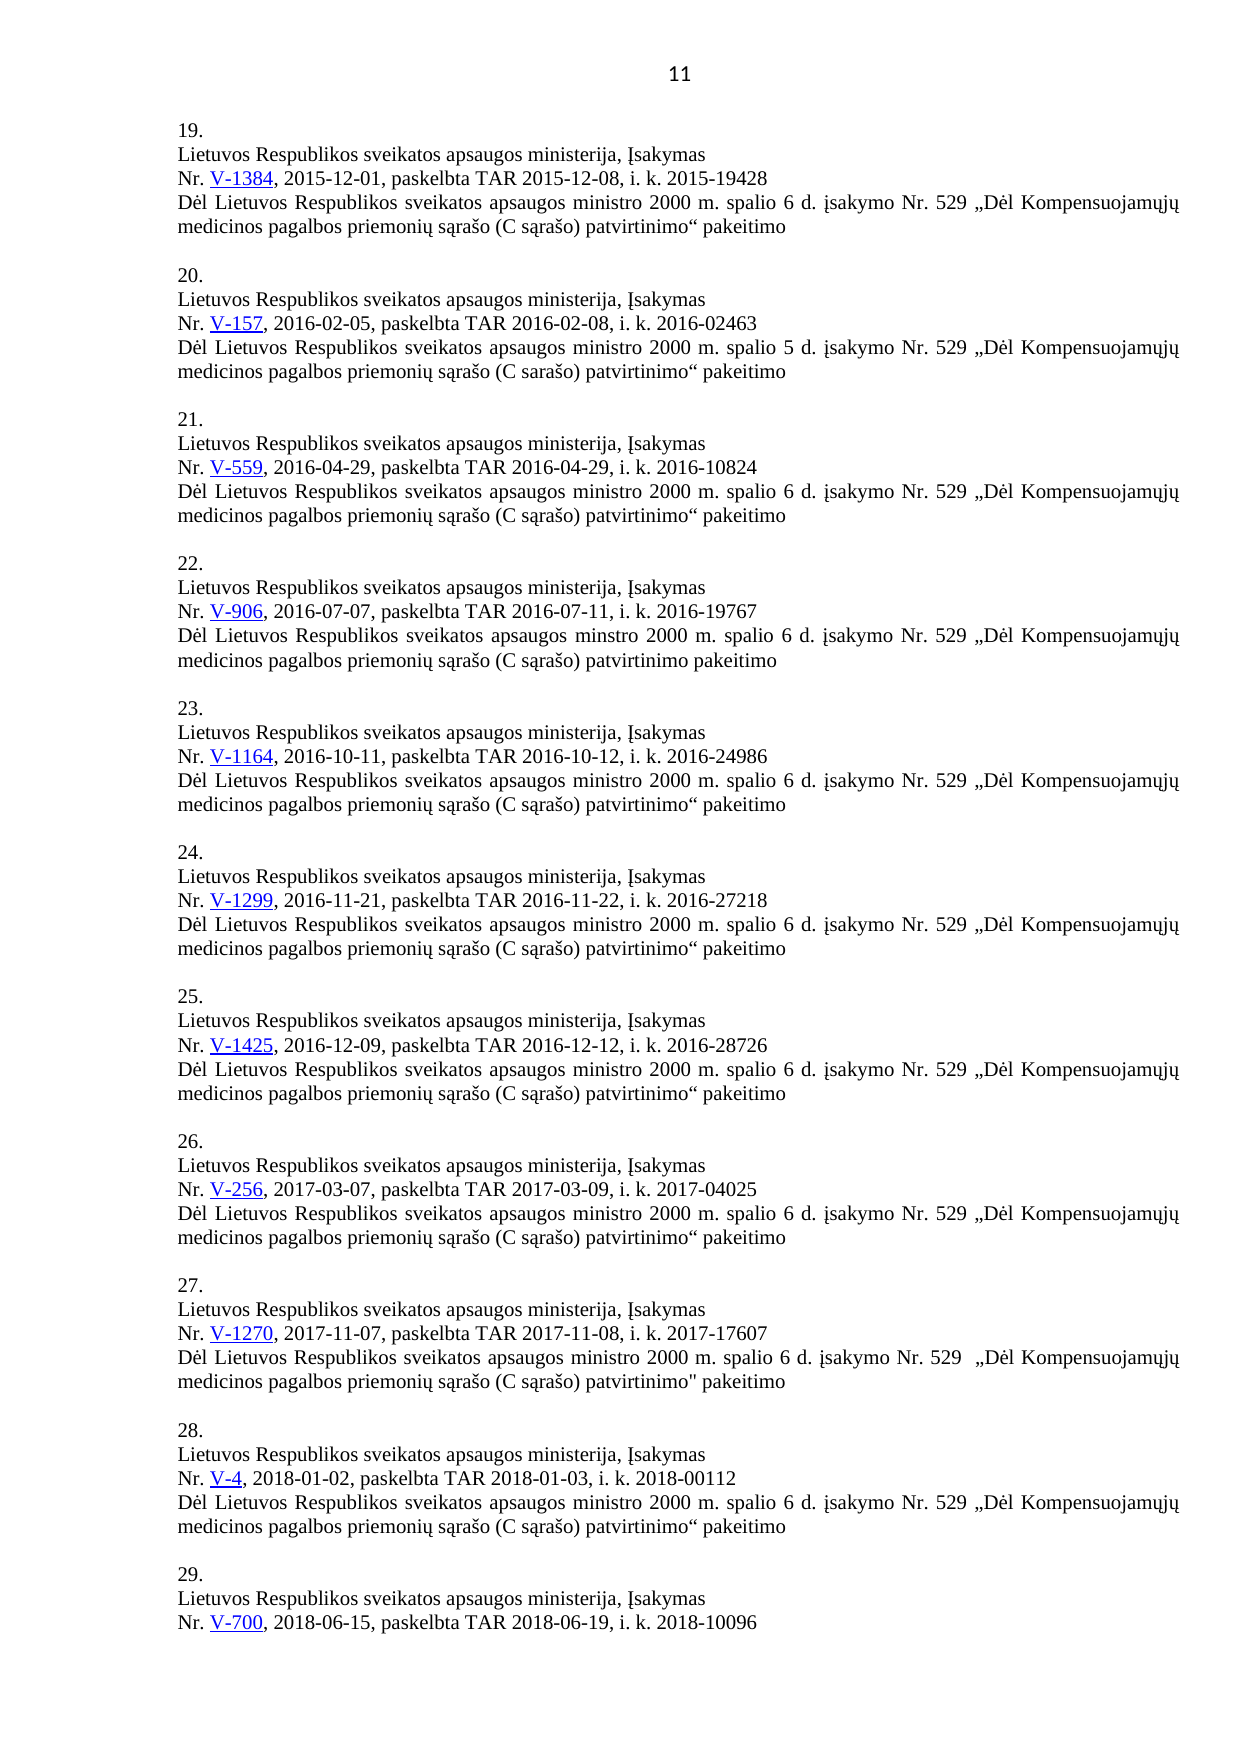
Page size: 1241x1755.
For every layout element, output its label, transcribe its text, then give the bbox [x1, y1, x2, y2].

text Nr. V-906, 2016-07-07, paskelbta TAR 2016-07-11, i. k. 2016-19767 [177, 599, 1181, 623]
text Nr. V-157, 2016-02-05, paskelbta TAR 2016-02-08, i. k. 2016-02463 [177, 311, 1181, 335]
text 26. [177, 1129, 1181, 1153]
text Lietuvos Respublikos sveikatos apsaugos ministerija, Įsakymas [177, 1442, 1181, 1466]
text 29. [177, 1562, 1181, 1586]
text Nr. V-700, 2018-06-15, paskelbta TAR 2018-06-19, i. k. 2018-10096 [177, 1610, 1181, 1634]
text Dėl Lietuvos Respublikos sveikatos apsaugos minstro 2000 m. spalio 6 d. įsakymo Nr. 529 „Dėl Kompensuojamųjų medicinos pagalbos priemonių sąrašo (C sąrašo) patvirtinimo pakeitimo [177, 623, 1181, 672]
text Lietuvos Respublikos sveikatos apsaugos ministerija, Įsakymas [177, 287, 1181, 311]
text Nr. V-1384, 2015-12-01, paskelbta TAR 2015-12-08, i. k. 2015-19428 [177, 166, 1181, 190]
text Dėl Lietuvos Respublikos sveikatos apsaugos ministro 2000 m. spalio 6 d. įsakymo Nr. 529 „Dėl Kompensuojamųjų medicinos pagalbos priemonių sąrašo (C sąrašo) patvirtinimo“ pakeitimo [177, 479, 1181, 527]
text Nr. V-559, 2016-04-29, paskelbta TAR 2016-04-29, i. k. 2016-10824 [177, 455, 1181, 479]
text Nr. V-1425, 2016-12-09, paskelbta TAR 2016-12-12, i. k. 2016-28726 [177, 1032, 1181, 1057]
text Dėl Lietuvos Respublikos sveikatos apsaugos ministro 2000 m. spalio 6 d. įsakymo Nr. 529 „Dėl Kompensuojamųjų medicinos pagalbos priemonių sąrašo (C sąrašo) patvirtinimo“ pakeitimo [177, 768, 1181, 816]
text Dėl Lietuvos Respublikos sveikatos apsaugos ministro 2000 m. spalio 6 d. įsakymo Nr. 529 „Dėl Kompensuojamųjų medicinos pagalbos priemonių sąrašo (C sąrašo) patvirtinimo“ pakeitimo [177, 190, 1181, 238]
text Lietuvos Respublikos sveikatos apsaugos ministerija, Įsakymas [177, 1297, 1181, 1321]
text Lietuvos Respublikos sveikatos apsaugos ministerija, Įsakymas [177, 575, 1181, 599]
text Lietuvos Respublikos sveikatos apsaugos ministerija, Įsakymas [177, 1586, 1181, 1610]
text Nr. V-4, 2018-01-02, paskelbta TAR 2018-01-03, i. k. 2018-00112 [177, 1466, 1181, 1490]
text 27. [177, 1273, 1181, 1297]
text 19. [177, 118, 1181, 142]
text Nr. V-256, 2017-03-07, paskelbta TAR 2017-03-09, i. k. 2017-04025 [177, 1177, 1181, 1201]
text Lietuvos Respublikos sveikatos apsaugos ministerija, Įsakymas [177, 431, 1181, 455]
text Lietuvos Respublikos sveikatos apsaugos ministerija, Įsakymas [177, 720, 1181, 744]
text Dėl Lietuvos Respublikos sveikatos apsaugos ministro 2000 m. spalio 6 d. įsakymo Nr. 529 „Dėl Kompensuojamųjų medicinos pagalbos priemonių sąrašo (C sąrašo) patvirtinimo" pakeitimo [177, 1345, 1181, 1393]
text Nr. V-1299, 2016-11-21, paskelbta TAR 2016-11-22, i. k. 2016-27218 [177, 888, 1181, 912]
text Dėl Lietuvos Respublikos sveikatos apsaugos ministro 2000 m. spalio 6 d. įsakymo Nr. 529 „Dėl Kompensuojamųjų medicinos pagalbos priemonių sąrašo (C sąrašo) patvirtinimo“ pakeitimo [177, 1201, 1181, 1249]
text 21. [177, 407, 1181, 431]
text 25. [177, 984, 1181, 1008]
text Lietuvos Respublikos sveikatos apsaugos ministerija, Įsakymas [177, 864, 1181, 888]
text Dėl Lietuvos Respublikos sveikatos apsaugos ministro 2000 m. spalio 6 d. įsakymo Nr. 529 „Dėl Kompensuojamųjų medicinos pagalbos priemonių sąrašo (C sąrašo) patvirtinimo“ pakeitimo [177, 1490, 1181, 1538]
text Nr. V-1270, 2017-11-07, paskelbta TAR 2017-11-08, i. k. 2017-17607 [177, 1321, 1181, 1345]
text Nr. V-1164, 2016-10-11, paskelbta TAR 2016-10-12, i. k. 2016-24986 [177, 744, 1181, 768]
text Dėl Lietuvos Respublikos sveikatos apsaugos ministro 2000 m. spalio 6 d. įsakymo Nr. 529 „Dėl Kompensuojamųjų medicinos pagalbos priemonių sąrašo (C sąrašo) patvirtinimo“ pakeitimo [177, 1057, 1181, 1105]
text 24. [177, 840, 1181, 864]
text 23. [177, 696, 1181, 720]
text 28. [177, 1417, 1181, 1442]
text Dėl Lietuvos Respublikos sveikatos apsaugos ministro 2000 m. spalio 5 d. įsakymo Nr. 529 „Dėl Kompensuojamųjų medicinos pagalbos priemonių sąrašo (C sarašo) patvirtinimo“ pakeitimo [177, 335, 1181, 383]
text Lietuvos Respublikos sveikatos apsaugos ministerija, Įsakymas [177, 142, 1181, 166]
text 22. [177, 551, 1181, 575]
text 20. [177, 262, 1181, 287]
text Lietuvos Respublikos sveikatos apsaugos ministerija, Įsakymas [177, 1008, 1181, 1032]
text Lietuvos Respublikos sveikatos apsaugos ministerija, Įsakymas [177, 1153, 1181, 1177]
text Dėl Lietuvos Respublikos sveikatos apsaugos ministro 2000 m. spalio 6 d. įsakymo Nr. 529 „Dėl Kompensuojamųjų medicinos pagalbos priemonių sąrašo (C sąrašo) patvirtinimo“ pakeitimo [177, 912, 1181, 960]
